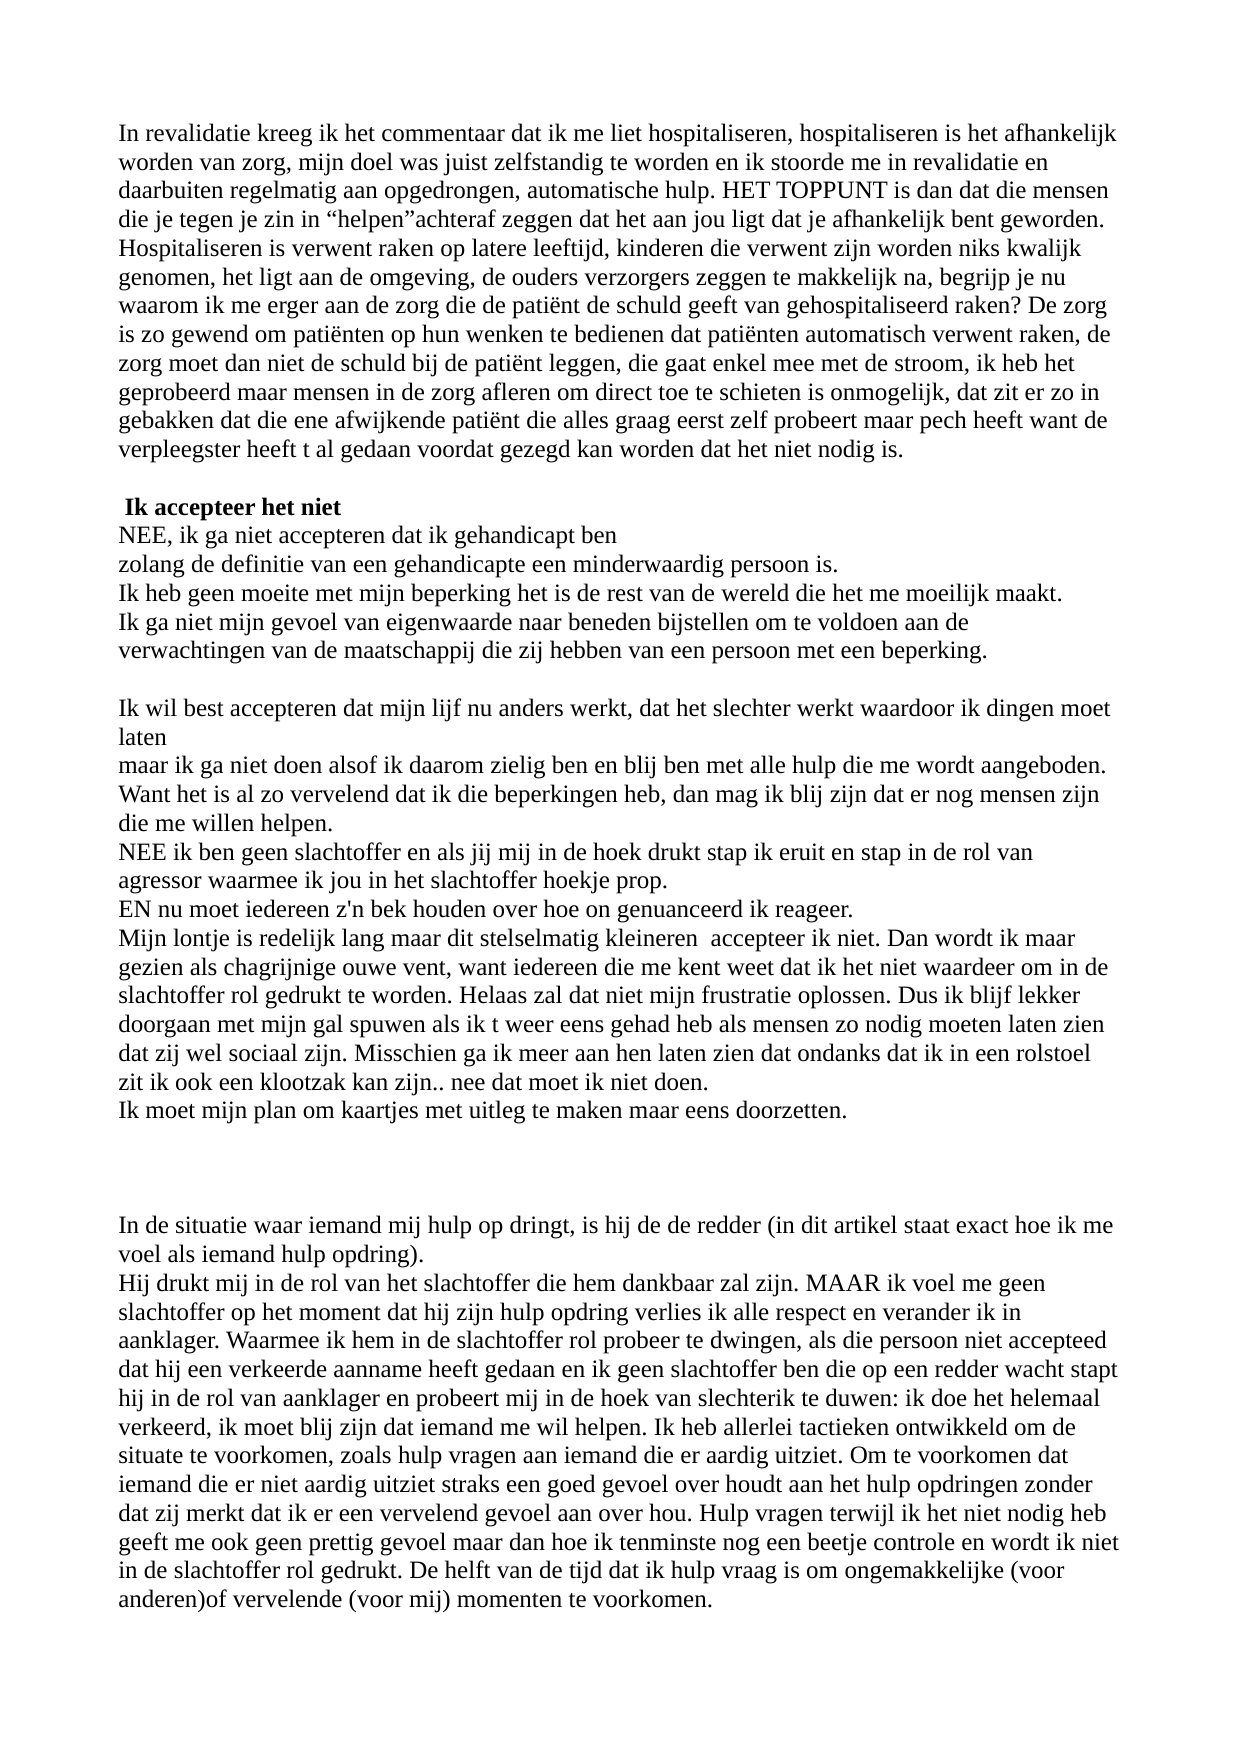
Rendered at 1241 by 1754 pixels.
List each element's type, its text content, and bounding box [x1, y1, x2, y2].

text NEE, ik ga niet accepteren dat ik gehandicapt ben [118, 521, 1122, 549]
text Ik accepteer het niet [118, 492, 1122, 521]
text Ik ga niet mijn gevoel van eigenwaarde naar beneden bijstellen om te voldoen aan de verwachtingen van de maatschappij die zij hebben van een persoon met een beperking. [118, 607, 1122, 664]
text EN nu moet iedereen z'n bek houden over hoe on genuanceerd ik reageer. [118, 894, 1122, 923]
text Ik moet mijn plan om kaartjes met uitleg te maken maar eens doorzetten. [118, 1096, 1122, 1124]
text Ik heb geen moeite met mijn beperking het is de rest van de wereld die het me moeilijk maakt. [118, 578, 1122, 607]
text In revalidatie kreeg ik het commentaar dat ik me liet hospitaliseren, hospitaliseren is het afhankelijk worden van zorg, mijn doel was juist zelfstandig te worden en ik stoorde me in revalidatie en daarbuiten regelmatig aan opgedrongen, automatische hulp. HET TOPPUNT is dan dat die mensen die je tegen je zin in “helpen”achteraf zeggen dat het aan jou ligt dat je afhankelijk bent geworden. [118, 118, 1122, 233]
text maar ik ga niet doen alsof ik daarom zielig ben en blij ben met alle hulp die me wordt aangeboden. [118, 751, 1122, 779]
text Want het is al zo vervelend dat ik die beperkingen heb, dan mag ik blij zijn dat er nog mensen zijn die me willen helpen. NEE ik ben geen slachtoffer en als jij mij in de hoek drukt stap ik eruit en stap in de rol van agressor waarmee ik jou in het slachtoffer hoekje prop. [118, 779, 1122, 894]
text zolang de definitie van een gehandicapte een minderwaardig persoon is. [118, 549, 1122, 578]
text Hospitaliseren is verwent raken op latere leeftijd, kinderen die verwent zijn worden niks kwalijk genomen, het ligt aan de omgeving, de ouders verzorgers zeggen te makkelijk na, begrijp je nu waarom ik me erger aan de zorg die de patiënt de schuld geeft van gehospitaliseerd raken? De zorg is zo gewend om patiënten op hun wenken te bedienen dat patiënten automatisch verwent raken, de zorg moet dan niet de schuld bij de patiënt leggen, die gaat enkel mee met de stroom, ik heb het geprobeerd maar mensen in de zorg afleren om direct toe te schieten is onmogelijk, dat zit er zo in gebakken dat die ene afwijkende patiënt die alles graag eerst zelf probeert maar pech heeft want de verpleegster heeft t al gedaan voordat gezegd kan worden dat het niet nodig is. [118, 233, 1122, 463]
text Mijn lontje is redelijk lang maar dit stelselmatig kleineren accepteer ik niet. Dan wordt ik maar gezien als chagrijnige ouwe vent, want iedereen die me kent weet dat ik het niet waardeer om in de slachtoffer rol gedrukt te worden. Helaas zal dat niet mijn frustratie oplossen. Dus ik blijf lekker doorgaan met mijn gal spuwen als ik t weer eens gehad heb als mensen zo nodig moeten laten zien dat zij wel sociaal zijn. Misschien ga ik meer aan hen laten zien dat ondanks dat ik in een rolstoel zit ik ook een klootzak kan zijn.. nee dat moet ik niet doen. [118, 923, 1122, 1096]
text In de situatie waar iemand mij hulp op dringt, is hij de de redder (in dit artikel staat exact hoe ik me voel als iemand hulp opdring). Hij drukt mij in de rol van het slachtoffer die hem dankbaar zal zijn. MAAR ik voel me geen slachtoffer op het moment dat hij zijn hulp opdring verlies ik alle respect en verander ik in aanklager. Waarmee ik hem in de slachtoffer rol probeer te dwingen, als die persoon niet accepteed dat hij een verkeerde aanname heeft gedaan en ik geen slachtoffer ben die op een redder wacht stapt hij in de rol van aanklager en probeert mij in de hoek van slechterik te duwen: ik doe het helemaal verkeerd, ik moet blij zijn dat iemand me wil helpen. Ik heb allerlei tactieken ontwikkeld om de situate te voorkomen, zoals hulp vragen aan iemand die er aardig uitziet. Om te voorkomen dat iemand die er niet aardig uitziet straks een goed gevoel over houdt aan het hulp opdringen zonder dat zij merkt dat ik er een vervelend gevoel aan over hou. Hulp vragen terwijl ik het niet nodig heb geeft me ook geen prettig gevoel maar dan hoe ik tenminste nog een beetje controle en wordt ik niet in de slachtoffer rol gedrukt. De helft van de tijd dat ik hulp vraag is om ongemakkelijke (voor anderen)of vervelende (voor mij) momenten te voorkomen. [118, 1211, 1122, 1613]
text Ik wil best accepteren dat mijn lijf nu anders werkt, dat het slechter werkt waardoor ik dingen moet laten [118, 693, 1122, 751]
